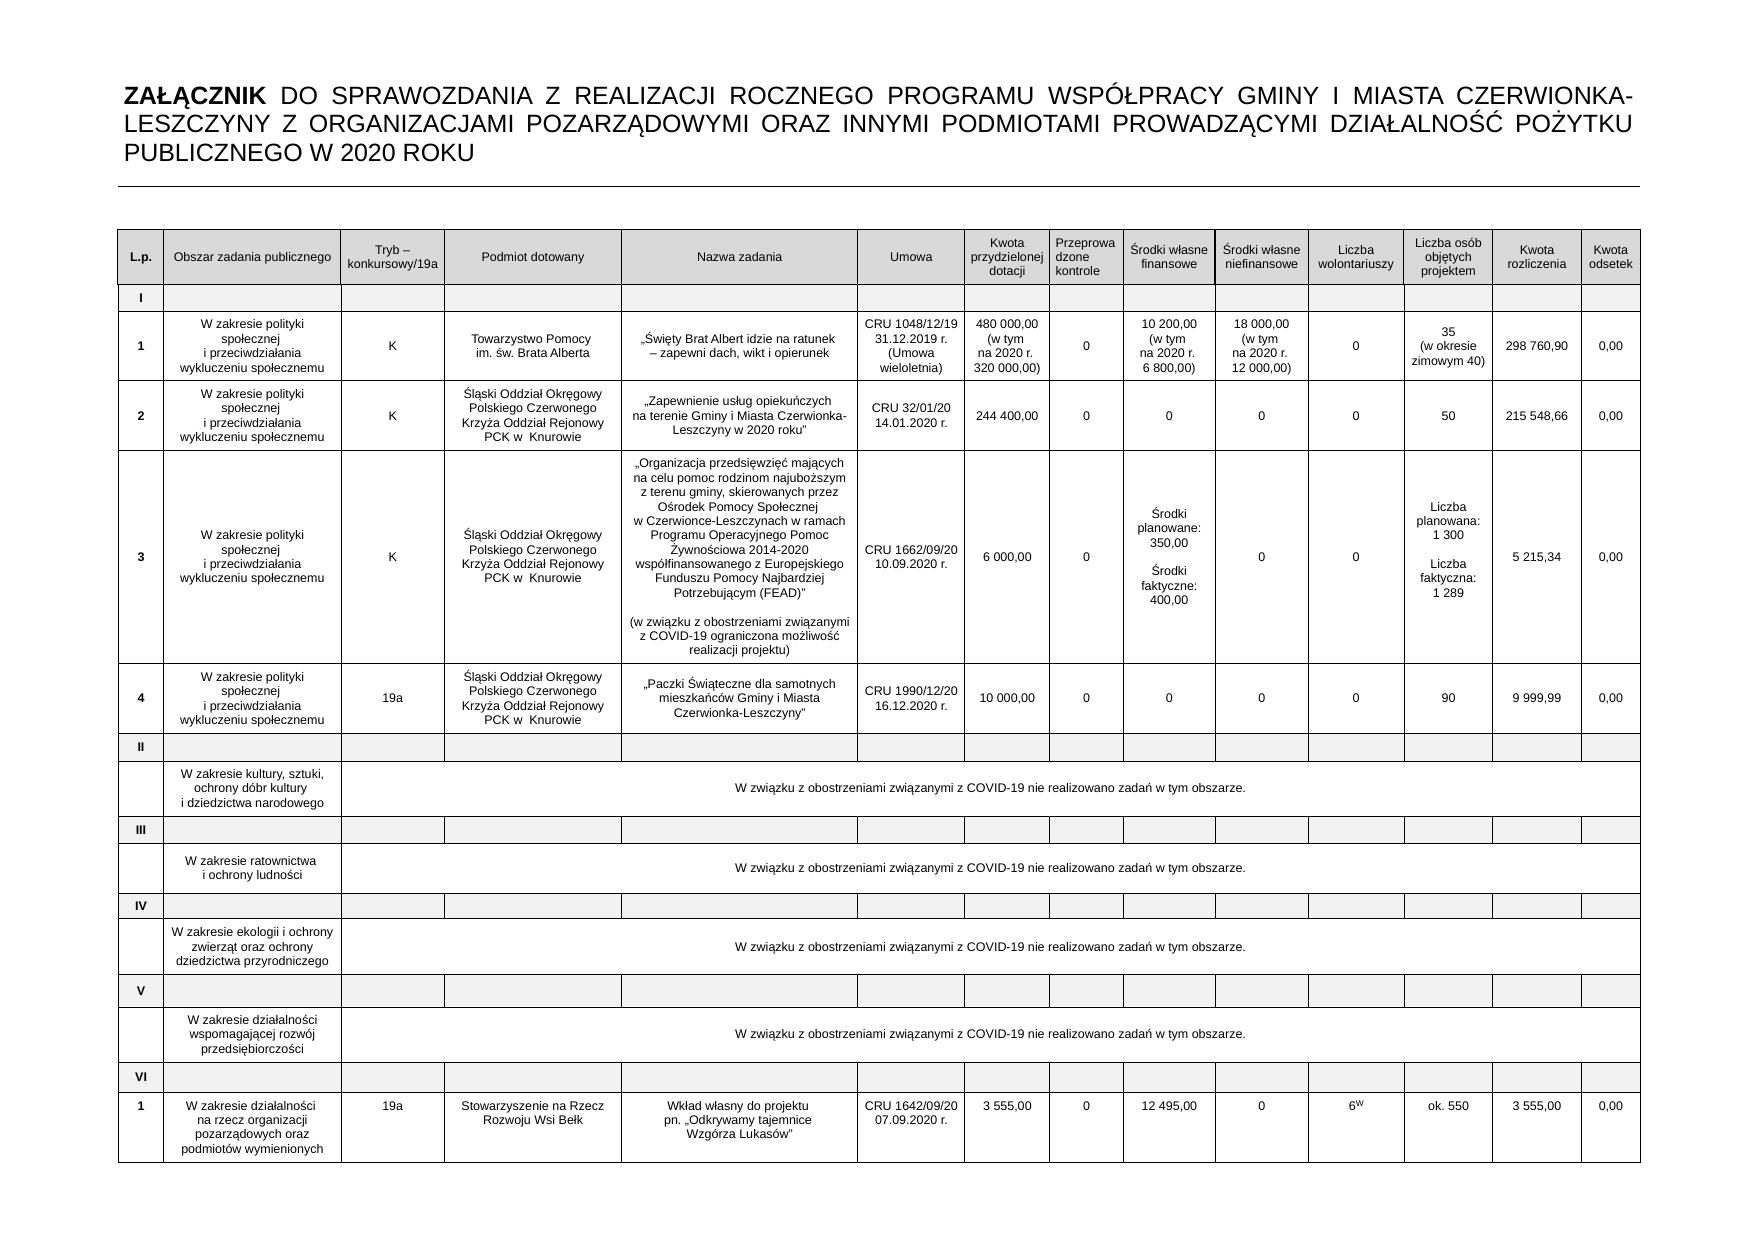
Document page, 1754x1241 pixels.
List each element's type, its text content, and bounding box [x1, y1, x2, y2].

table_cell CRU 1662/09/20 10.09.2020 r. [858, 451, 964, 663]
table_cell [164, 285, 341, 311]
table_cell [1582, 894, 1640, 918]
table_cell [164, 817, 341, 843]
table_cell [965, 817, 1049, 843]
table_cell Kwota przydzielonej dotacji [965, 230, 1049, 284]
table_cell [622, 894, 857, 918]
table_cell [342, 817, 444, 843]
table_cell [965, 1063, 1049, 1092]
table_cell [1309, 817, 1404, 843]
table_cell 1 [119, 312, 163, 380]
table_cell 298 760,90 [1493, 312, 1581, 380]
table_cell W związku z obostrzeniami związanymi z COVID-19 nie realizowano zadań w tym obszarze. [342, 1008, 1640, 1062]
table_cell [164, 975, 341, 1006]
table_cell [1124, 817, 1215, 843]
table_cell [1050, 1063, 1123, 1092]
table_cell [119, 762, 163, 816]
table_cell 9 999,99 [1493, 664, 1581, 733]
table_cell [342, 894, 444, 918]
table_cell W zakresie ekologii i ochrony zwierząt oraz ochrony dziedzictwa przyrodniczego [164, 919, 341, 974]
table_cell 0 [1309, 451, 1404, 663]
table_cell 19a [342, 1093, 444, 1162]
table_cell W zakresie polityki społecznej i przeciwdziałania wykluczeniu społecznemu [164, 381, 341, 450]
table_cell Liczba osób objętych projektem [1404, 230, 1492, 284]
table_cell 0 [1216, 381, 1308, 450]
table_cell 2 [119, 381, 163, 450]
table_cell 0,00 [1582, 312, 1640, 380]
table_cell [1124, 734, 1215, 761]
table_cell [342, 1063, 444, 1092]
table_cell CRU 1048/12/19 31.12.2019 r. (Umowa wieloletnia) [858, 312, 964, 380]
table_cell 0,00 [1582, 1093, 1640, 1162]
table_cell [1216, 975, 1308, 1006]
table_cell 0 [1216, 451, 1308, 663]
table_cell 90 [1405, 664, 1492, 733]
table_cell [445, 285, 621, 311]
table_cell [1216, 1063, 1308, 1092]
table_cell Kwota odsetek [1582, 230, 1640, 284]
table_cell 3 [119, 451, 163, 663]
table_cell [1405, 975, 1492, 1006]
table_cell [965, 285, 1049, 311]
table_cell ok. 550 [1405, 1093, 1492, 1162]
table_cell [445, 1063, 621, 1092]
table_cell Umowa [858, 230, 964, 284]
table_cell 0 [1216, 1093, 1308, 1162]
table_cell 10 200,00 (w tym na 2020 r. 6 800,00) [1124, 312, 1215, 380]
table_cell Środki planowane: 350,00 Środki faktyczne: 400,00 [1124, 451, 1215, 663]
table_cell Podmiot dotowany [445, 230, 621, 284]
table_cell [1124, 975, 1215, 1006]
table_cell W zakresie polityki społecznej i przeciwdziałania wykluczeniu społecznemu [164, 451, 341, 663]
table_cell Śląski Oddział Okręgowy Polskiego Czerwonego Krzyża Oddział Rejonowy PCK w Knurowie [445, 451, 621, 663]
table_cell [1405, 734, 1492, 761]
table_cell [1493, 975, 1581, 1006]
table_cell [1216, 285, 1308, 311]
table_cell CRU 1990/12/20 16.12.2020 r. [858, 664, 964, 733]
table_cell W związku z obostrzeniami związanymi z COVID-19 nie realizowano zadań w tym obszarze. [342, 844, 1640, 893]
table_cell W związku z obostrzeniami związanymi z COVID-19 nie realizowano zadań w tym obszarze. [342, 762, 1640, 816]
table_cell 3 555,00 [1493, 1093, 1581, 1162]
table_cell 0 [1050, 664, 1123, 733]
table_cell [1216, 734, 1308, 761]
table_cell [445, 894, 621, 918]
table_cell [1309, 975, 1404, 1006]
table_cell [965, 734, 1049, 761]
table_cell [965, 894, 1049, 918]
table_cell [858, 975, 964, 1006]
table_cell [445, 734, 621, 761]
table_cell [1216, 894, 1308, 918]
table_cell [965, 975, 1049, 1006]
table_cell [1405, 1063, 1492, 1092]
table_cell [342, 975, 444, 1006]
table_cell 6 000,00 [965, 451, 1049, 663]
table_cell [1309, 734, 1404, 761]
table_cell K [342, 312, 444, 380]
table_cell 0 [1124, 664, 1215, 733]
table_cell [1493, 1063, 1581, 1092]
table_cell [1124, 894, 1215, 918]
table_cell [445, 975, 621, 1006]
table_cell [1050, 817, 1123, 843]
table_cell „Zapewnienie usług opiekuńczych na terenie Gminy i Miasta Czerwionka-Leszczyny w 2020 roku” [622, 381, 857, 450]
table_cell [1124, 285, 1215, 311]
table_cell [1493, 285, 1581, 311]
table_cell 5 215,34 [1493, 451, 1581, 663]
table_cell 6W [1309, 1093, 1404, 1162]
table_cell L.p. [118, 230, 163, 284]
table_cell [1582, 1063, 1640, 1092]
table_cell [622, 975, 857, 1006]
table_cell [119, 1008, 163, 1062]
table_cell 0 [1050, 381, 1123, 450]
table_cell [1309, 894, 1404, 918]
table_cell [1050, 894, 1123, 918]
table_cell 0 [1309, 312, 1404, 380]
table_cell [1405, 894, 1492, 918]
table_cell Przeprowadzone kontrole [1050, 230, 1123, 284]
table_cell [858, 894, 964, 918]
table_cell 0 [1124, 381, 1215, 450]
table_cell Tryb – konkursowy/19a [341, 230, 444, 284]
table_cell 4 [119, 664, 163, 733]
table_cell IV [119, 894, 163, 918]
table_cell II [119, 734, 163, 761]
table_cell Liczba wolontariuszy [1309, 230, 1403, 284]
table_cell 0 [1309, 381, 1404, 450]
table_cell [1582, 975, 1640, 1006]
table_cell 0 [1309, 664, 1404, 733]
table_cell W zakresie działalności wspomagającej rozwój przedsiębiorczości [164, 1008, 341, 1062]
table_cell [342, 734, 444, 761]
table_cell K [342, 451, 444, 663]
table_cell 12 495,00 [1124, 1093, 1215, 1162]
table_cell Środki własne niefinansowe [1216, 230, 1308, 284]
table_cell [1309, 1063, 1404, 1092]
table_cell 0,00 [1582, 664, 1640, 733]
table_cell CRU 32/01/20 14.01.2020 r. [858, 381, 964, 450]
table_cell W zakresie polityki społecznej i przeciwdziałania wykluczeniu społecznemu [164, 312, 341, 380]
table_cell 35 (w okresie zimowym 40) [1405, 312, 1492, 380]
table_cell [622, 1063, 857, 1092]
table_cell [164, 894, 341, 918]
table_cell 244 400,00 [965, 381, 1049, 450]
table_cell [1582, 734, 1640, 761]
table_cell „Święty Brat Albert idzie na ratunek – zapewni dach, wikt i opierunek [622, 312, 857, 380]
table_cell [1309, 285, 1404, 311]
table_cell [1124, 1063, 1215, 1092]
table_cell W zakresie polityki społecznej i przeciwdziałania wykluczeniu społecznemu [164, 664, 341, 733]
table_cell [119, 844, 163, 893]
table_cell 0 [1050, 1093, 1123, 1162]
table_cell III [119, 817, 163, 843]
table_cell [1582, 817, 1640, 843]
table_cell V [119, 975, 163, 1006]
table_cell [164, 1063, 341, 1092]
table_cell [119, 919, 163, 974]
table_cell W związku z obostrzeniami związanymi z COVID-19 nie realizowano zadań w tym obszarze. [342, 919, 1640, 974]
table_cell [622, 817, 857, 843]
table_cell 215 548,66 [1493, 381, 1581, 450]
table_cell [118, 187, 1640, 228]
table_cell [1493, 734, 1581, 761]
table_cell Stowarzyszenie na Rzecz Rozwoju Wsi Bełk [445, 1093, 621, 1162]
table_cell W zakresie ratownictwa i ochrony ludności [164, 844, 341, 893]
table_cell CRU 1642/09/20 07.09.2020 r. [858, 1093, 964, 1162]
table_header ZAŁĄCZNIK DO SPRAWOZDANIA Z REALIZACJI ROCZNEGO PROGRAMU WSPÓŁPRACY GMINY I MIASTA CZERWIONKA-LESZCZYNY Z ORGANIZACJAMI POZARZĄDOWYMI ORAZ INNYMI PODMIOTAMI PROWADZĄCYMI DZIAŁALNOŚĆ POŻYTKU PUBLICZNEGO W 2020 ROKU [118, 75, 1640, 186]
table_cell Obszar zadania publicznego [164, 230, 340, 284]
table_cell [445, 817, 621, 843]
table_cell [1405, 285, 1492, 311]
table_cell „Organizacja przedsięwzięć mających na celu pomoc rodzinom najuboższym z terenu gminy, skierowanych przez Ośrodek Pomocy Społecznej w Czerwionce-Leszczynach w ramach Programu Operacyjnego Pomoc Żywnościowa 2014-2020 współfinansowanego z Europejskiego Funduszu Pomocy Najbardziej Potrzebującym (FEAD)” (w związku z obostrzeniami związanymi z COVID-19 ograniczona możliwość realizacji projektu) [622, 451, 857, 663]
table_cell [858, 817, 964, 843]
table_cell I [119, 285, 163, 311]
table_cell K [342, 381, 444, 450]
table_cell Śląski Oddział Okręgowy Polskiego Czerwonego Krzyża Oddział Rejonowy PCK w Knurowie [445, 664, 621, 733]
table_cell 19a [342, 664, 444, 733]
table_cell [622, 285, 857, 311]
table_cell [1405, 817, 1492, 843]
table_cell Środki własne finansowe [1124, 230, 1214, 284]
table_cell [1493, 817, 1581, 843]
table_cell [164, 734, 341, 761]
table_cell 10 000,00 [965, 664, 1049, 733]
table_cell Kwota rozliczenia [1493, 230, 1581, 284]
table_cell 3 555,00 [965, 1093, 1049, 1162]
table_cell [342, 285, 444, 311]
table_cell 480 000,00 (w tym na 2020 r. 320 000,00) [965, 312, 1049, 380]
table_cell [1050, 285, 1123, 311]
table_cell 0,00 [1582, 451, 1640, 663]
table_cell [1493, 894, 1581, 918]
table_cell [1582, 285, 1640, 311]
table_cell „Paczki Świąteczne dla samotnych mieszkańców Gminy i Miasta Czerwionka-Leszczyny” [622, 664, 857, 733]
table_cell Towarzystwo Pomocy im. św. Brata Alberta [445, 312, 621, 380]
table_cell [622, 734, 857, 761]
table_cell [1050, 734, 1123, 761]
table_cell W zakresie kultury, sztuki, ochrony dóbr kultury i dziedzictwa narodowego [164, 762, 341, 816]
table_cell W zakresie działalności na rzecz organizacji pozarządowych oraz podmiotów wymienionych [164, 1093, 341, 1162]
table_cell 0 [1050, 451, 1123, 663]
table_cell Wkład własny do projektu pn. „Odkrywamy tajemnice Wzgórza Lukasów” [622, 1093, 857, 1162]
table_cell [1216, 817, 1308, 843]
table_cell [858, 1063, 964, 1092]
table_cell [858, 734, 964, 761]
table_cell Śląski Oddział Okręgowy Polskiego Czerwonego Krzyża Oddział Rejonowy PCK w Knurowie [445, 381, 621, 450]
table_cell Liczba planowana: 1 300 Liczba faktyczna: 1 289 [1405, 451, 1492, 663]
table_cell 0,00 [1582, 381, 1640, 450]
table_cell [858, 285, 964, 311]
table_cell VI [119, 1063, 163, 1092]
table_cell Nazwa zadania [622, 230, 857, 284]
table_cell 50 [1405, 381, 1492, 450]
table_cell 0 [1050, 312, 1123, 380]
table_cell 1 [119, 1093, 163, 1162]
table_cell [1050, 975, 1123, 1006]
table_cell 0 [1216, 664, 1308, 733]
table_cell 18 000,00 (w tym na 2020 r. 12 000,00) [1216, 312, 1308, 380]
